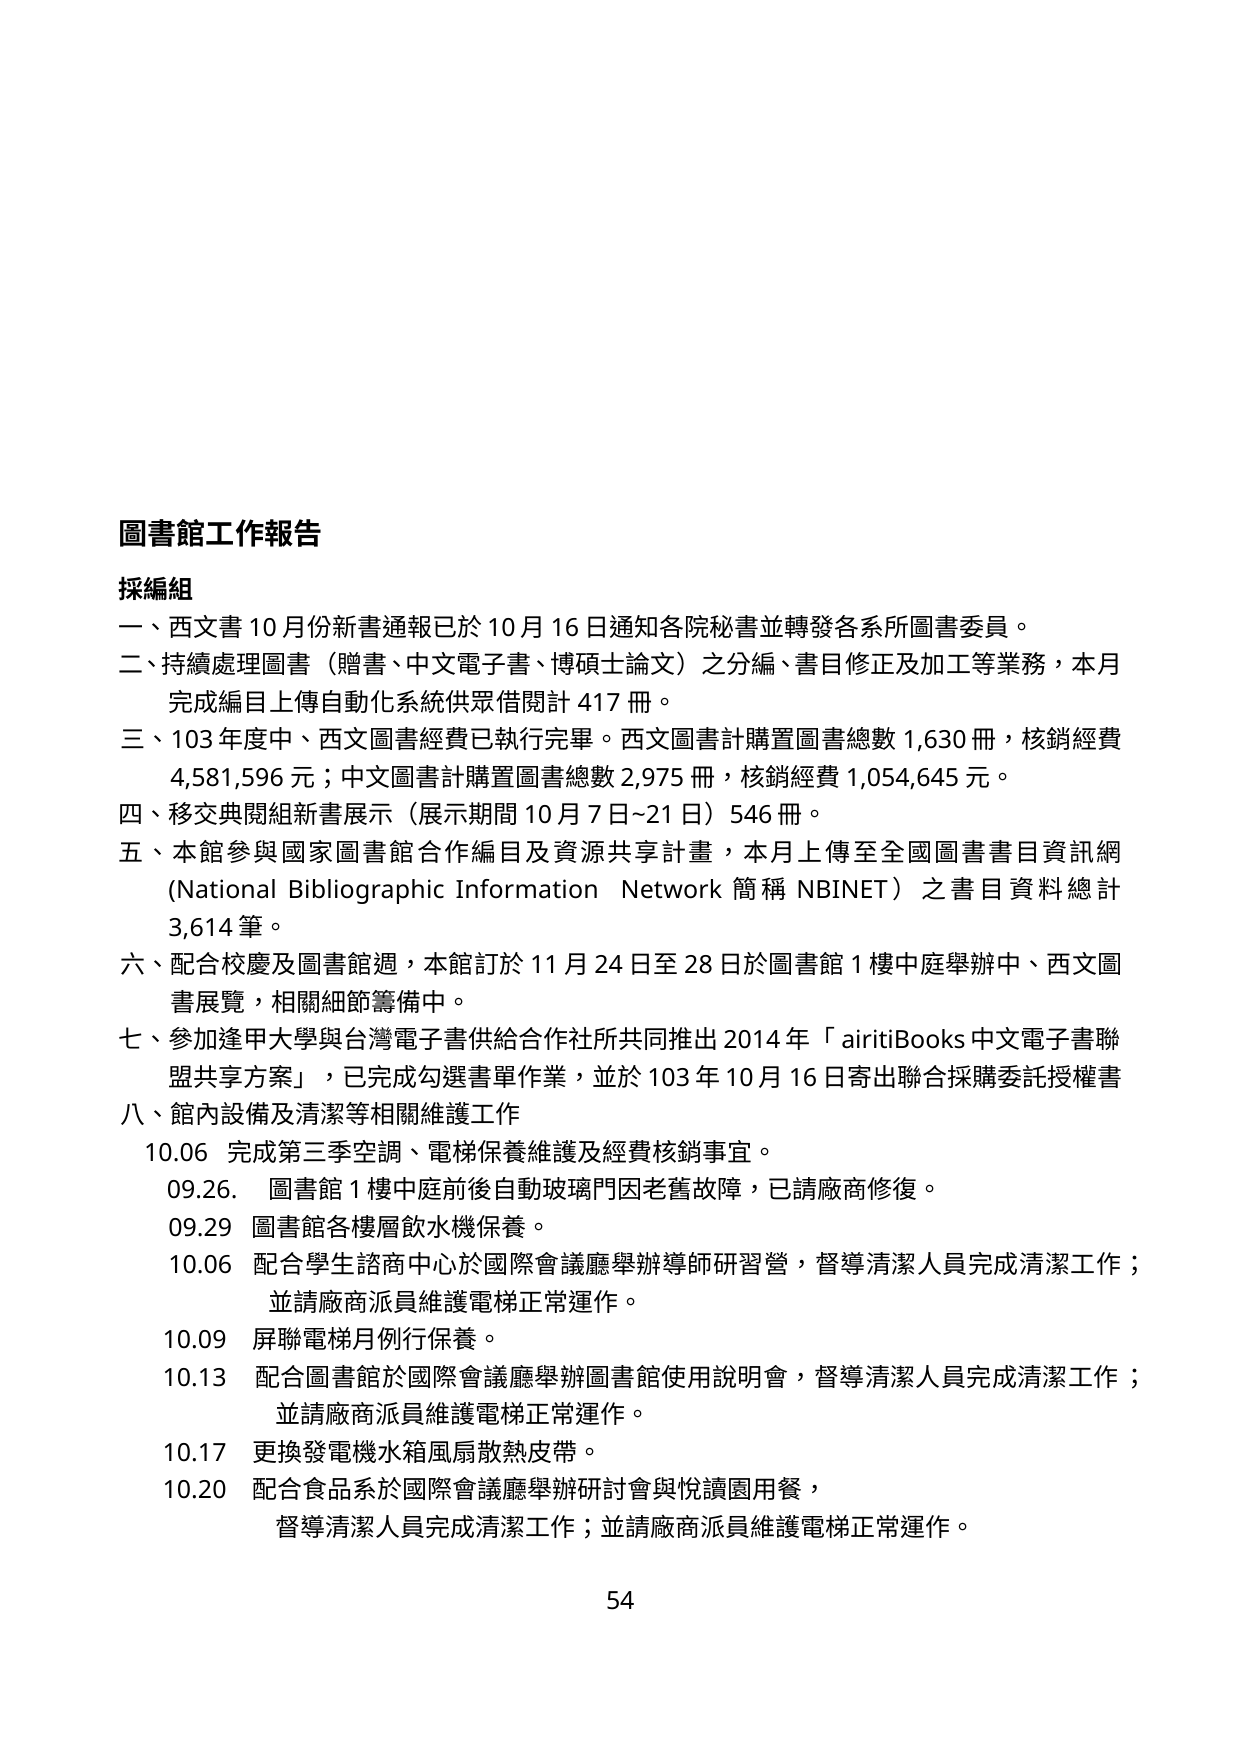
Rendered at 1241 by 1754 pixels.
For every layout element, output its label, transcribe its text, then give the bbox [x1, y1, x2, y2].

text 10.06 配合學生諮商中心於國際會議廳舉辦導師研習營，督導清潔人員完成清潔工作；並請廠商派員維護電梯正常運作。 [168, 1244, 1122, 1319]
text 七、參加逢甲大學與台灣電子書供給合作社所共同推出2014年「 airitiBooks中文電子書聯盟共享方案」，已完成勾選書單作業，並於103年10月16日寄出聯合採購委託授權書。 [118, 1019, 1122, 1094]
text 六、配合校慶及圖書館週，本館訂於11月24日至28日於圖書館1樓中庭舉辦中、西文圖書展覽，相關細節籌備中。 [120, 944, 1122, 1019]
text 二、持續處理圖書（贈書、中文電子書、博碩士論文）之分編、書目修正及加工等業務，本月完成編目上傳自動化系統供眾借閱計 417 冊。 [118, 644, 1122, 719]
text 09.29 圖書館各樓層飲水機保養。 [118, 1207, 1122, 1244]
text 10.06 完成第三季空調、電梯保養維護及經費核銷事宜。 [118, 1132, 1122, 1169]
text 10.17 更換發電機水箱風扇散熱皮帶。 [118, 1432, 1122, 1469]
text 採編組 [118, 569, 1122, 607]
list 圖書館1樓中庭前後自動玻璃門因老舊故障，已請廠商修復。 [167, 1169, 1122, 1207]
text 五、本館參與國家圖書館合作編目及資源共享計畫，本月上傳至全國圖書書目資訊網(National Bibliographic Information Network簡稱NBINET）之書目資料總計3,614筆。 [118, 832, 1122, 944]
text 督導清潔人員完成清潔工作；並請廠商派員維護電梯正常運作。 [118, 1507, 1122, 1544]
text 10.20 配合食品系於國際會議廳舉辦研討會與悅讀園用餐， [118, 1469, 1122, 1507]
text 三、103年度中、西文圖書經費已執行完畢。西文圖書計購置圖書總數 1,630冊，核銷經費4,581,596 元；中文圖書計購置圖書總數2,975 冊，核銷經費1,054,645 元。 [120, 719, 1122, 794]
text 一、西文書10月份新書通報已於10月16日通知各院秘書並轉發各系所圖書委員。 [118, 607, 1157, 644]
text 10.09 屏聯電梯月例行保養。 [118, 1319, 1122, 1357]
text 10.13 配合圖書館於國際會議廳舉辦圖書館使用說明會，督導清潔人員完成清潔工作；並請廠商派員維護電梯正常運作。 [162, 1357, 1122, 1432]
text 八、館內設備及清潔等相關維護工作 [120, 1094, 1122, 1132]
text 四、移交典閱組新書展示（展示期間10月7日~21日）546冊。 [118, 794, 1122, 832]
text 圖書館工作報告 [118, 494, 1122, 569]
